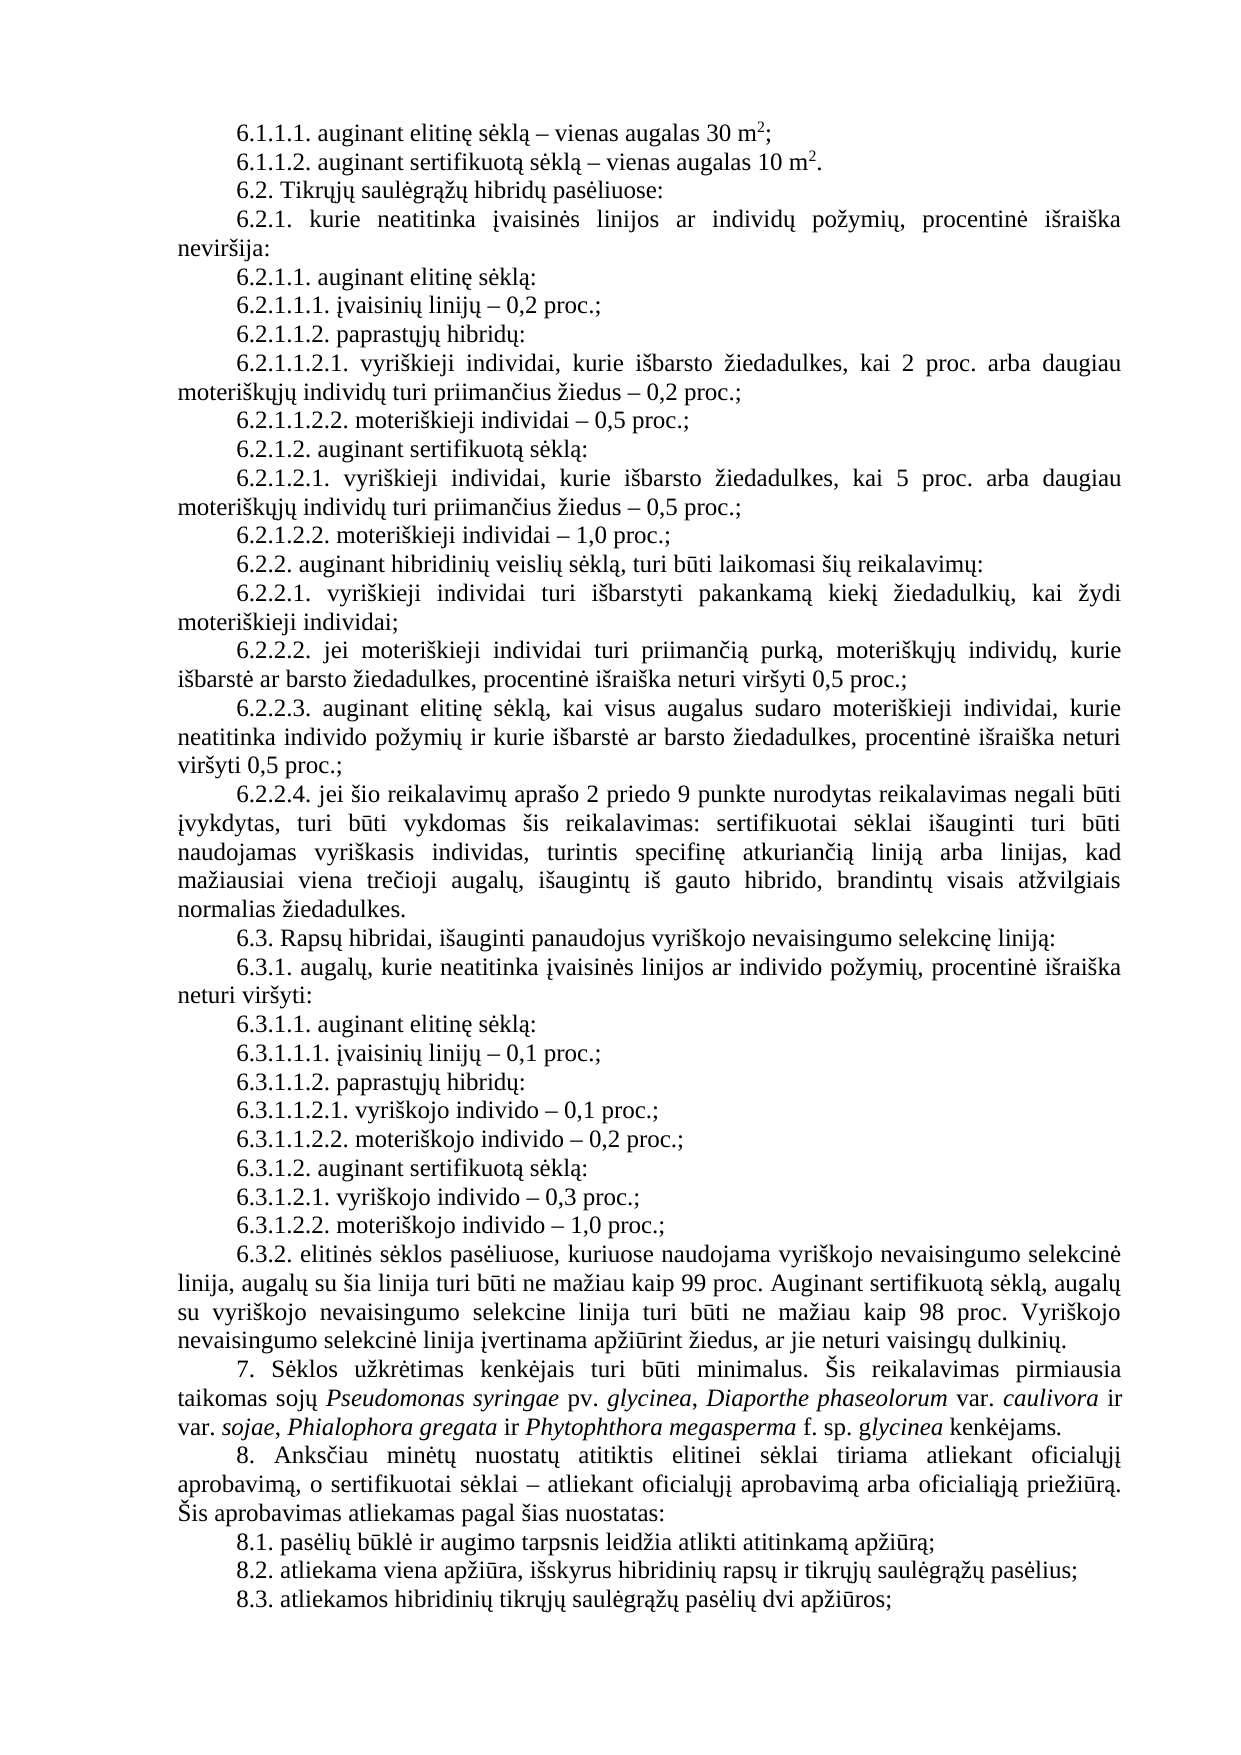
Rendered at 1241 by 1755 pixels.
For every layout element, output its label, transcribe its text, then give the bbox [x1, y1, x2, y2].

text 6.3.1. augalų, kurie neatitinka įvaisinės linijos ar individo požymių, procentinė išraiška neturi viršyti: [177, 952, 1122, 1009]
text 6.2.2. auginant hibridinių veislių sėklą, turi būti laikomasi šių reikalavimų: [177, 549, 1122, 578]
text 6.1.1.1. auginant elitinę sėklą – vienas augalas 30 m2; [177, 118, 1122, 147]
text 6.3.1.1. auginant elitinę sėklą: [177, 1009, 1122, 1038]
text 6.2.1.1.2.1. vyriškieji individai, kurie išbarsto žiedadulkes, kai 2 proc. arba daugiau moteriškųjų individų turi priimančius žiedus – 0,2 proc.; [177, 348, 1122, 406]
text 6.2.1.1. auginant elitinę sėklą: [177, 262, 1122, 291]
text 6.2.2.1. vyriškieji individai turi išbarstyti pakankamą kiekį žiedadulkių, kai žydi moteriškieji individai; [177, 578, 1122, 636]
text 6.3.1.2.2. moteriškojo individo – 1,0 proc.; [177, 1211, 1122, 1239]
text 8.1. pasėlių būklė ir augimo tarpsnis leidžia atlikti atitinkamą apžiūrą; [177, 1527, 1122, 1556]
text 8. Anksčiau minėtų nuostatų atitiktis elitinei sėklai tiriama atliekant oficialųjį aprobavimą, o sertifikuotai sėklai – atliekant oficialųjį aprobavimą arba oficialiąją priežiūrą. Šis aprobavimas atliekamas pagal šias nuostatas: [177, 1441, 1122, 1527]
text 6.3.1.2. auginant sertifikuotą sėklą: [177, 1153, 1122, 1182]
text 6.3.2. elitinės sėklos pasėliuose, kuriuose naudojama vyriškojo nevaisingumo selekcinė linija, augalų su šia linija turi būti ne mažiau kaip 99 proc. Auginant sertifikuotą sėklą, augalų su vyriškojo nevaisingumo selekcine linija turi būti ne mažiau kaip 98 proc. Vyriškojo nevaisingumo selekcinė linija įvertinama apžiūrint žiedus, ar jie neturi vaisingų dulkinių. [177, 1239, 1122, 1354]
text 8.3. atliekamos hibridinių tikrųjų saulėgrąžų pasėlių dvi apžiūros; [177, 1584, 1122, 1613]
text 6.3.1.2.1. vyriškojo individo – 0,3 proc.; [177, 1182, 1122, 1211]
text 6.2.1.2.1. vyriškieji individai, kurie išbarsto žiedadulkes, kai 5 proc. arba daugiau moteriškųjų individų turi priimančius žiedus – 0,5 proc.; [177, 463, 1122, 521]
text 6.3.1.1.2. paprastųjų hibridų: [177, 1067, 1122, 1096]
text 6.3. Rapsų hibridai, išauginti panaudojus vyriškojo nevaisingumo selekcinę liniją: [177, 923, 1122, 952]
text 7. Sėklos užkrėtimas kenkėjais turi būti minimalus. Šis reikalavimas pirmiausia taikomas sojų Pseudomonas syringae pv. glycinea, Diaporthe phaseolorum var. caulivora ir var. sojae, Phialophora gregata ir Phytophthora megasperma f. sp. glycinea kenkėjams. [177, 1354, 1122, 1441]
text 6.2.1.1.2.2. moteriškieji individai – 0,5 proc.; [177, 406, 1122, 434]
text 6.2.1.2.2. moteriškieji individai – 1,0 proc.; [177, 521, 1122, 549]
text 6.2.1.2. auginant sertifikuotą sėklą: [177, 434, 1122, 463]
text 8.2. atliekama viena apžiūra, išskyrus hibridinių rapsų ir tikrųjų saulėgrąžų pasėlius; [177, 1556, 1122, 1584]
text 6.3.1.1.2.1. vyriškojo individo – 0,1 proc.; [177, 1096, 1122, 1124]
text 6.3.1.1.1. įvaisinių linijų – 0,1 proc.; [177, 1038, 1122, 1067]
text 6.2.1.1.1. įvaisinių linijų – 0,2 proc.; [177, 291, 1122, 319]
text 6.2.1. kurie neatitinka įvaisinės linijos ar individų požymių, procentinė išraiška neviršija: [177, 204, 1122, 262]
text 6.1.1.2. auginant sertifikuotą sėklą – vienas augalas 10 m2. [177, 147, 1122, 176]
text 6.2. Tikrųjų saulėgrąžų hibridų pasėliuose: [177, 176, 1122, 204]
text 6.2.2.3. auginant elitinę sėklą, kai visus augalus sudaro moteriškieji individai, kurie neatitinka individo požymių ir kurie išbarstė ar barsto žiedadulkes, procentinė išraiška neturi viršyti 0,5 proc.; [177, 693, 1122, 779]
text 6.2.2.4. jei šio reikalavimų aprašo 2 priedo 9 punkte nurodytas reikalavimas negali būti įvykdytas, turi būti vykdomas šis reikalavimas: sertifikuotai sėklai išauginti turi būti naudojamas vyriškasis individas, turintis specifinę atkuriančią liniją arba linijas, kad mažiausiai viena trečioji augalų, išaugintų iš gauto hibrido, brandintų visais atžvilgiais normalias žiedadulkes. [177, 779, 1122, 923]
text 6.2.2.2. jei moteriškieji individai turi priimančią purką, moteriškųjų individų, kurie išbarstė ar barsto žiedadulkes, procentinė išraiška neturi viršyti 0,5 proc.; [177, 636, 1122, 693]
text 6.3.1.1.2.2. moteriškojo individo – 0,2 proc.; [177, 1124, 1122, 1153]
text 6.2.1.1.2. paprastųjų hibridų: [177, 319, 1122, 348]
